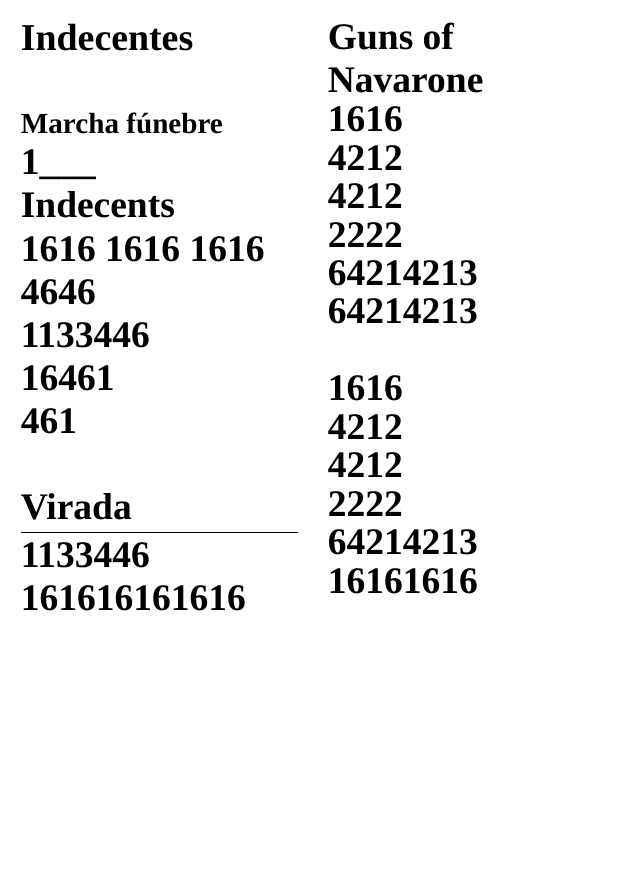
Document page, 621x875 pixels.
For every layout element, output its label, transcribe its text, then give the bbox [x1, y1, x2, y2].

text 2222 [328, 485, 605, 524]
text 4646 [21, 269, 298, 312]
text Guns of Navarone [328, 15, 605, 101]
text Virada [21, 485, 298, 532]
text 2222 [328, 216, 605, 255]
text 1616 [328, 370, 605, 408]
text 4212 [328, 447, 605, 485]
text 16161616 [328, 562, 605, 601]
text 461 [21, 398, 298, 442]
text 1___ [21, 140, 298, 183]
text 161616161616 [21, 576, 298, 619]
text 1133446 [21, 312, 298, 355]
text 1616 1616 1616 [21, 226, 298, 269]
subtitle Indecentes [21, 15, 298, 58]
text 4212 [328, 178, 605, 216]
text 4212 [328, 139, 605, 178]
text Marcha fúnebre [21, 106, 298, 140]
text 16461 [21, 355, 298, 398]
text 64214213 [328, 293, 605, 332]
text Indecents [21, 183, 298, 226]
text 1133446 [21, 533, 298, 576]
text 64214213 [328, 524, 605, 562]
text 1616 [328, 101, 605, 139]
text 4212 [328, 408, 605, 447]
text 64214213 [328, 255, 605, 293]
